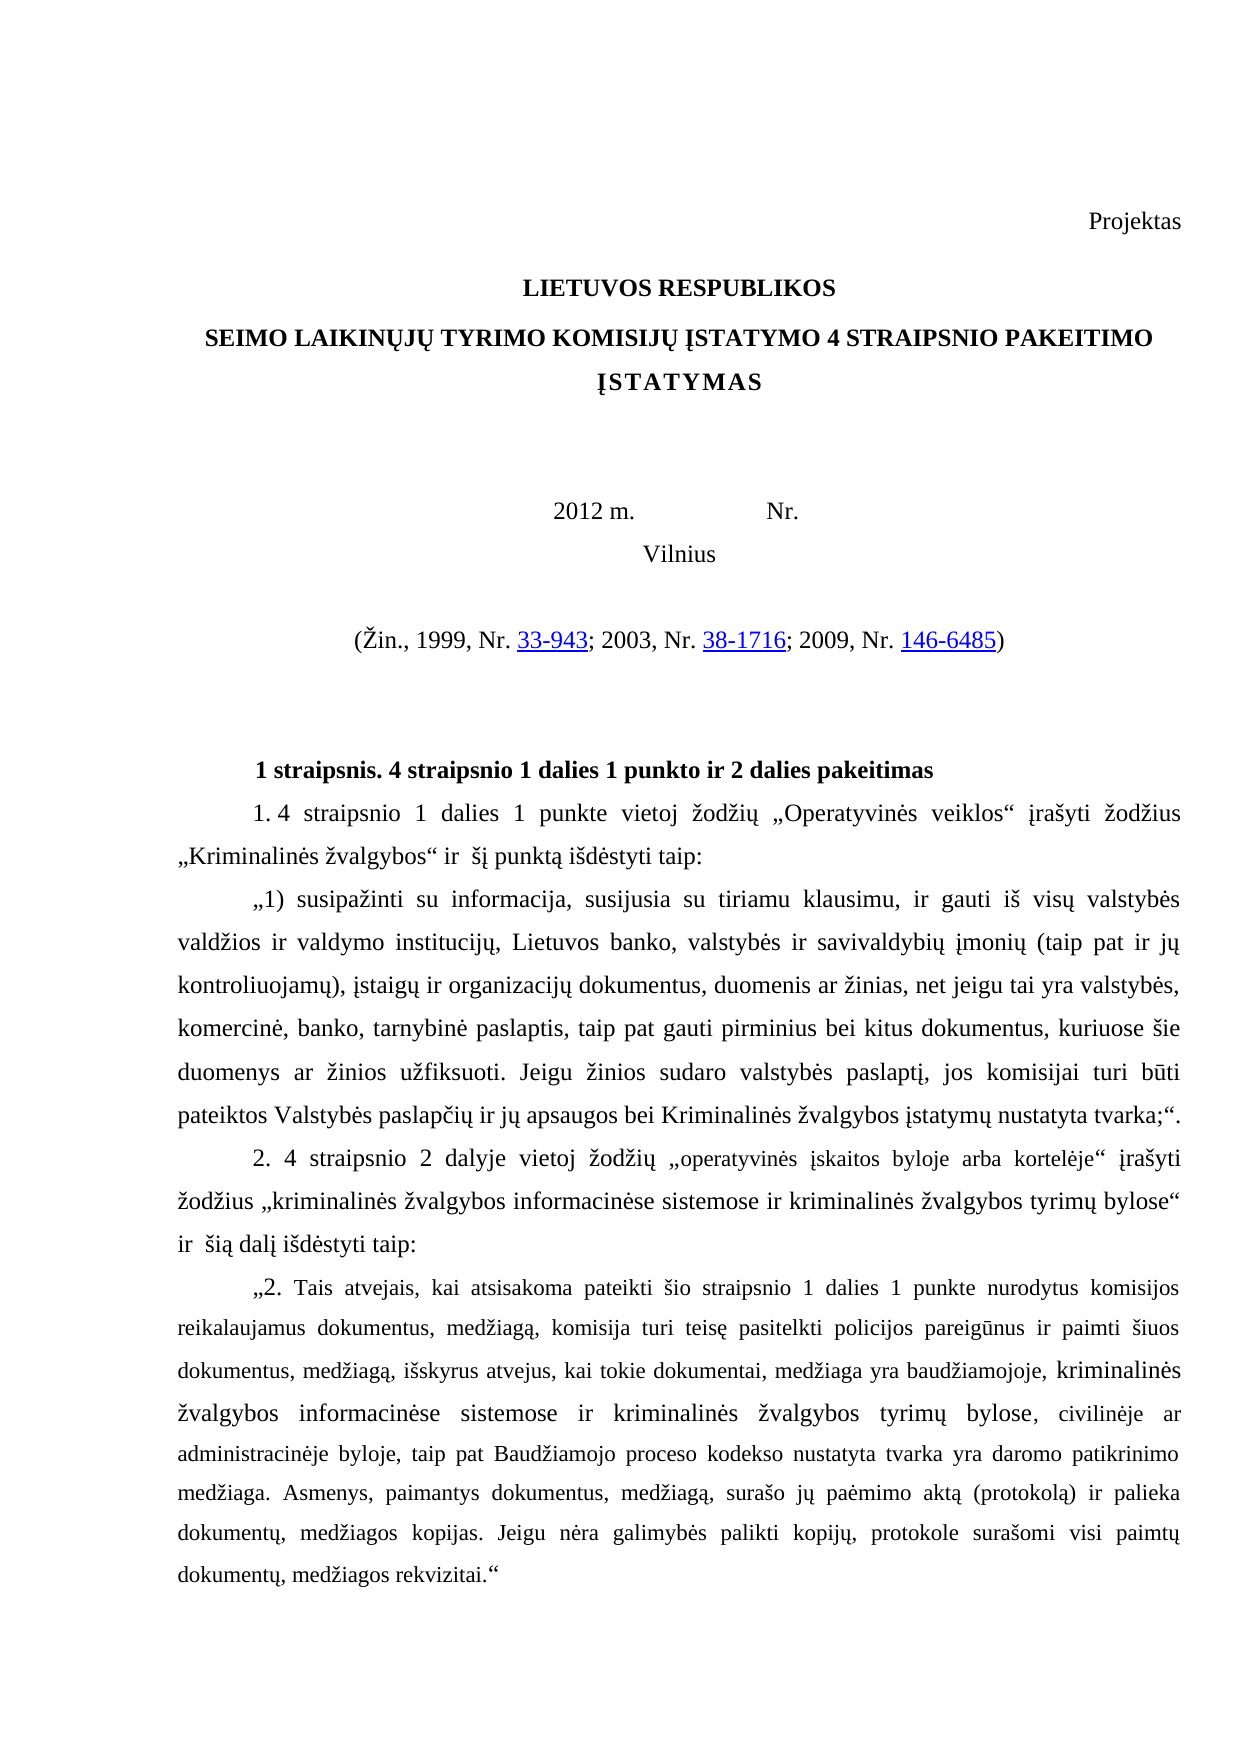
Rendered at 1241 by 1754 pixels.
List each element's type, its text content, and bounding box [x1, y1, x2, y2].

text Vilnius [177, 539, 1181, 568]
text „1) susipažinti su informacija, susijusia su tiriamu klausimu, ir gauti iš visų valstybės valdžios ir valdymo institucijų, Lietuvos banko, valstybės ir savivaldybių įmonių (taip pat ir jų kontroliuojamų), įstaigų ir organizacijų dokumentus, duomenis ar žinias, net jeigu tai yra valstybės, komercinė, banko, tarnybinė paslaptis, taip pat gauti pirminius bei kitus dokumentus, kuriuose šie duomenys ar žinios užfiksuoti. Jeigu žinios sudaro valstybės paslaptį, jos komisijai turi būti pateiktos Valstybės paslapčių ir jų apsaugos bei Kriminalinės žvalgybos įstatymų nustatyta tvarka;“. [177, 884, 1181, 1128]
text 1 straipsnis. 4 straipsnio 1 dalies 1 punkto ir 2 dalies pakeitimas [177, 755, 1181, 783]
text „2. Tais atvejais, kai atsisakoma pateikti šio straipsnio 1 dalies 1 punkte nurodytus komisijos reikalaujamus dokumentus, medžiagą, komisija turi teisę pasitelkti policijos pareigūnus ir paimti šiuos dokumentus, medžiagą, išskyrus atvejus, kai tokie dokumentai, medžiaga yra baudžiamojoje, kriminalinės žvalgybos informacinėse sistemose ir kriminalinės žvalgybos tyrimų bylose, civilinėje ar administracinėje byloje, taip pat Baudžiamojo proceso kodekso nustatyta tvarka yra daromo patikrinimo medžiaga. Asmenys, paimantys dokumentus, medžiagą, surašo jų paėmimo aktą (protokolą) ir palieka dokumentų, medžiagos kopijas. Jeigu nėra galimybės palikti kopijų, protokole surašomi visi paimtų dokumentų, medžiagos rekvizitai.“ [177, 1272, 1181, 1588]
text 2012 m. Nr. [177, 496, 1181, 525]
text ĮSTATYMAS [177, 367, 1181, 395]
text 2. 4 straipsnio 2 dalyje vietoj žodžių „operatyvinės įskaitos byloje arba kortelėje“ įrašyti žodžius „kriminalinės žvalgybos informacinėse sistemose ir kriminalinės žvalgybos tyrimų bylose“ ir šią dalį išdėstyti taip: [177, 1143, 1181, 1258]
text SEIMO LAIKINŲJŲ TYRIMO KOMISIJŲ ĮSTATYMO 4 STRAIPSNIO PAKEITIMO [177, 323, 1181, 352]
text 1. 4 straipsnio 1 dalies 1 punkte vietoj žodžių „Operatyvinės veiklos“ įrašyti žodžius „Kriminalinės žvalgybos“ ir šį punktą išdėstyti taip: [177, 798, 1181, 870]
text Projektas [177, 206, 1181, 235]
text LIETUVOS RESPUBLIKOS [177, 273, 1181, 302]
text (Žin., 1999, Nr. 33-943; 2003, Nr. 38-1716; 2009, Nr. 146-6485) [177, 625, 1181, 654]
